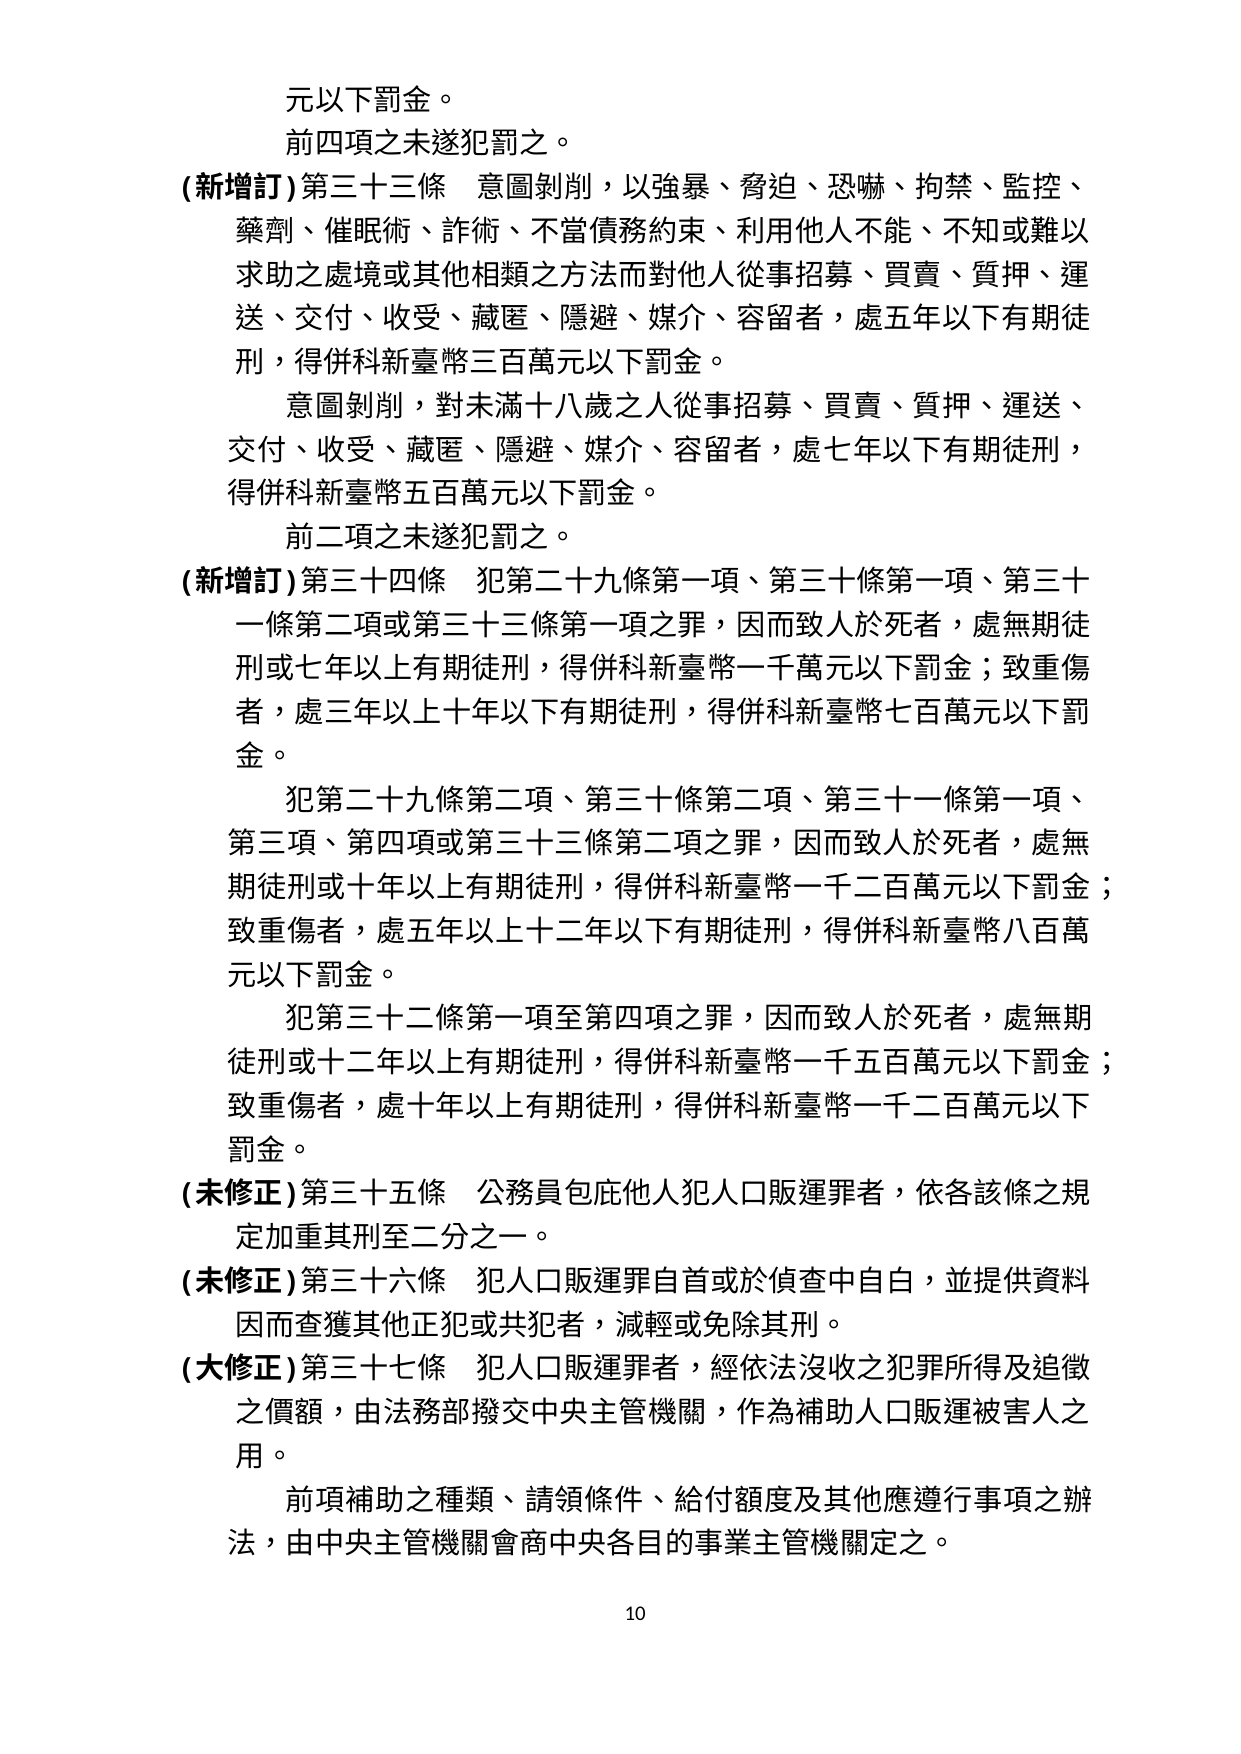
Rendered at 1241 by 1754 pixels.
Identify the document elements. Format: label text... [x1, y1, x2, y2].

text 意圖剝削，對未滿十八歲之人從事招募、買賣、質押、運送、交付、收受、藏匿、隱避、媒介、容留者，處七年以下有期徒刑，得併科新臺幣五百萬元以下罰金。 [227, 381, 1092, 512]
text 犯第三十二條第一項至第四項之罪，因而致人於死者，處無期徒刑或十二年以上有期徒刑，得併科新臺幣一千五百萬元以下罰金；致重傷者，處十年以上有期徒刑，得併科新臺幣一千二百萬元以下罰金。 [227, 994, 1092, 1169]
text 犯第二十九條第二項、第三十條第二項、第三十一條第一項、第三項、第四項或第三十三條第二項之罪，因而致人於死者，處無期徒刑或十年以上有期徒刑，得併科新臺幣一千二百萬元以下罰金；致重傷者，處五年以上十二年以下有期徒刑，得併科新臺幣八百萬元以下罰金。 [227, 775, 1092, 994]
text (新增訂)第三十三條 意圖剝削，以強暴、脅迫、恐嚇、拘禁、監控、藥劑、催眠術、詐術、不當債務約束、利用他人不能、不知或難以求助之處境或其他相類之方法而對他人從事招募、買賣、質押、運送、交付、收受、藏匿、隱避、媒介、容留者，處五年以下有期徒刑，得併科新臺幣三百萬元以下罰金。 [177, 162, 1092, 381]
text (大修正)第三十七條 犯人口販運罪者，經依法沒收之犯罪所得及追徵之價額，由法務部撥交中央主管機關，作為補助人口販運被害人之用。 [177, 1344, 1092, 1475]
text 前項補助之種類、請領條件、給付額度及其他應遵行事項之辦法，由中央主管機關會商中央各目的事業主管機關定之。 [227, 1475, 1092, 1562]
text (未修正)第三十六條 犯人口販運罪自首或於偵查中自白，並提供資料因而查獲其他正犯或共犯者，減輕或免除其刑。 [177, 1256, 1092, 1344]
text 前二項之未遂犯罰之。 [227, 512, 1092, 556]
text 元以下罰金。 [227, 75, 1092, 119]
text (未修正)第三十五條 公務員包庇他人犯人口販運罪者，依各該條之規定加重其刑至二分之一。 [177, 1169, 1092, 1256]
text 前四項之未遂犯罰之。 [227, 119, 1092, 162]
text (新增訂)第三十四條 犯第二十九條第一項、第三十條第一項、第三十一條第二項或第三十三條第一項之罪，因而致人於死者，處無期徒刑或七年以上有期徒刑，得併科新臺幣一千萬元以下罰金；致重傷者，處三年以上十年以下有期徒刑，得併科新臺幣七百萬元以下罰金。 [177, 556, 1092, 775]
